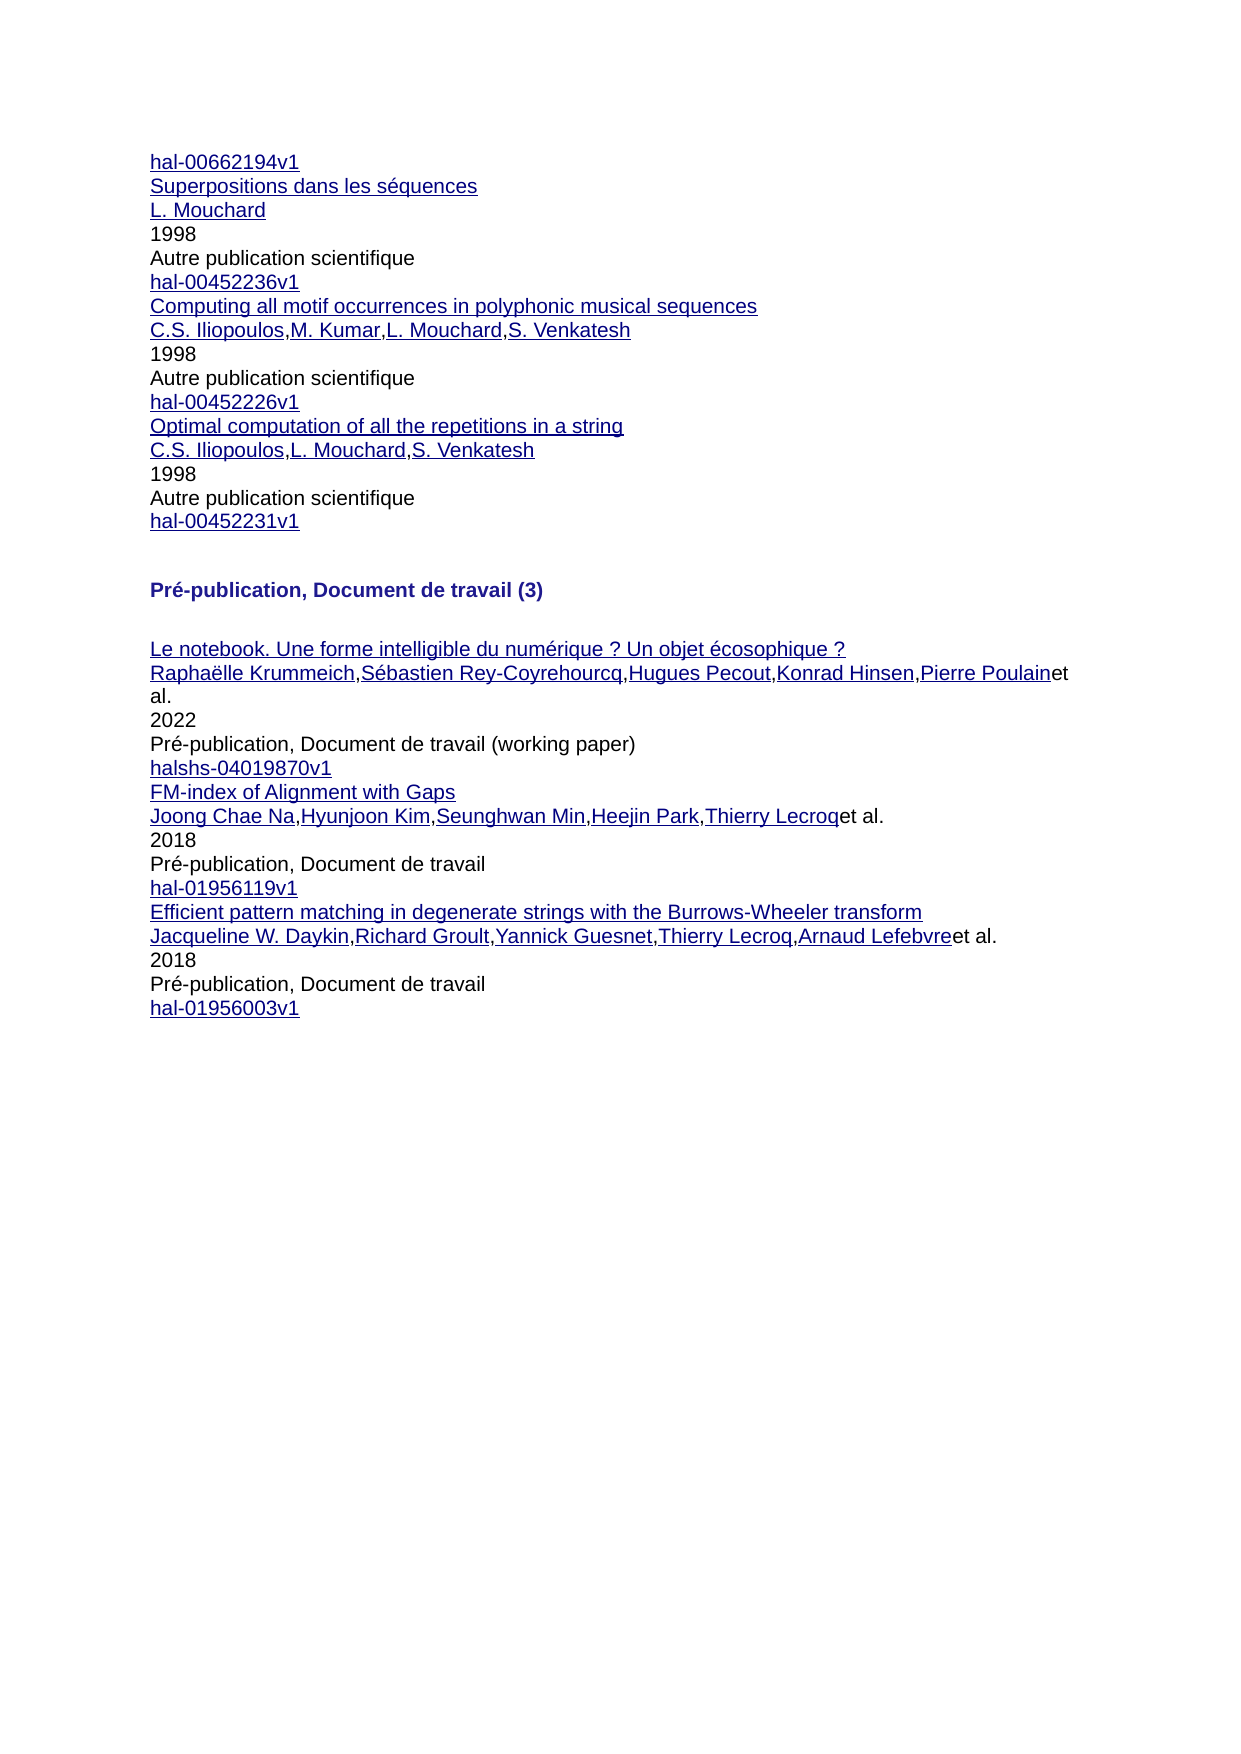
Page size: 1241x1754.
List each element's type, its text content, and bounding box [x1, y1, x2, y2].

table_cell Superpositions dans les séquences L. Mouchard 1998 Autre publication scientifique hal-00452236v1 [150, 174, 1090, 294]
subtitle Pré-publication, Document de travail (3) [150, 578, 1090, 602]
table_header Le notebook. Une forme intelligible du numérique ? Un objet écosophique ? Raphaëlle Krummeich,Sébastien Rey-Coyrehourcq,Hugues Pecout,Konrad Hinsen,Pierre Poulainet al. 2022 Pré-publication, Document de travail (working paper) halshs-04019870v1 [150, 636, 1090, 780]
table_cell FM-index of Alignment with Gaps Joong Chae Na,Hyunjoon Kim,Seunghwan Min,Heejin Park,Thierry Lecroqet al. 2018 Pré-publication, Document de travail hal-01956119v1 [150, 780, 1090, 900]
table_cell Efficient pattern matching in degenerate strings with the Burrows-Wheeler transform Jacqueline W. Daykin,Richard Groult,Yannick Guesnet,Thierry Lecroq,Arnaud Lefebvreet al. 2018 Pré-publication, Document de travail hal-01956003v1 [150, 900, 1090, 1020]
table_cell Computing all motif occurrences in polyphonic musical sequences C.S. Iliopoulos,M. Kumar,L. Mouchard,S. Venkatesh 1998 Autre publication scientifique hal-00452226v1 [150, 294, 1090, 413]
table_cell Optimal computation of all the repetitions in a string C.S. Iliopoulos,L. Mouchard,S. Venkatesh 1998 Autre publication scientifique hal-00452231v1 [150, 414, 1090, 533]
table_header hal-00662194v1 [150, 150, 1090, 174]
